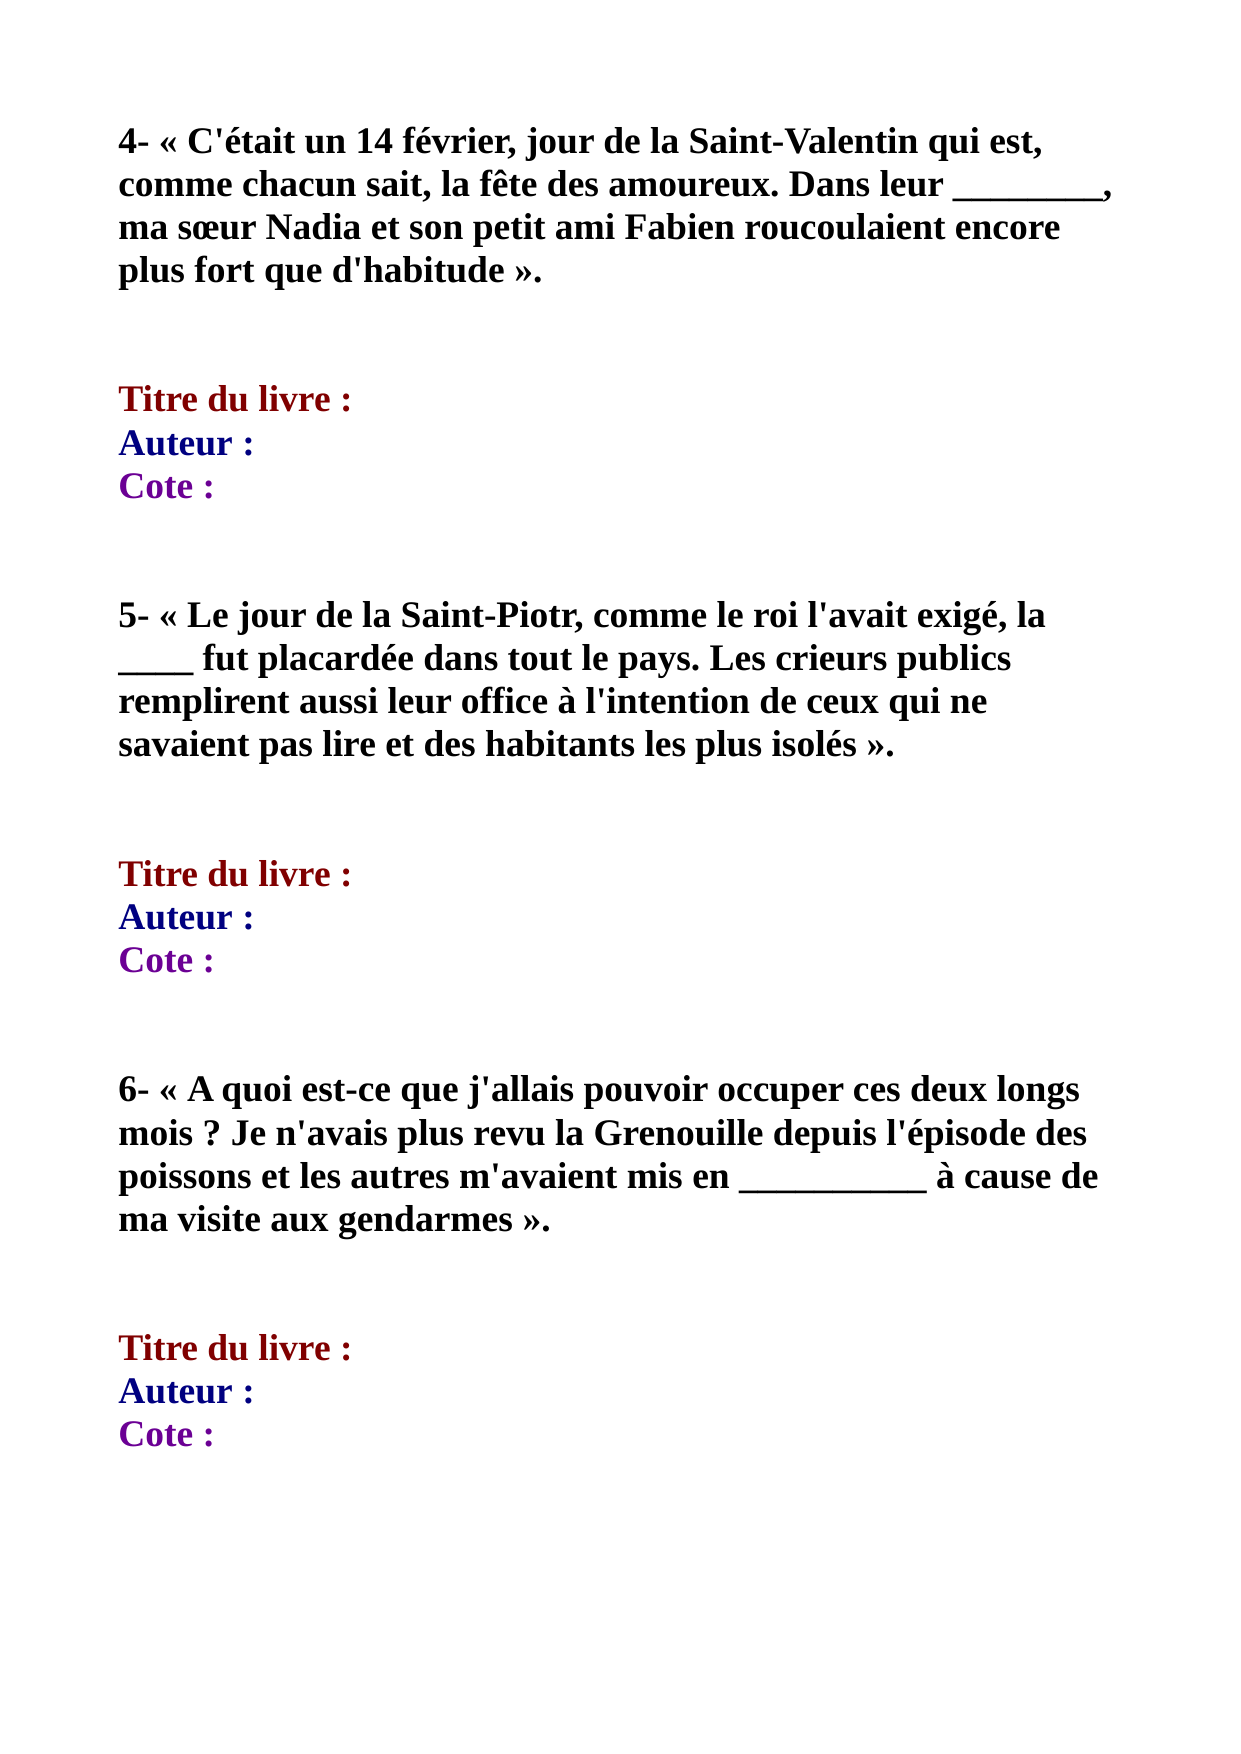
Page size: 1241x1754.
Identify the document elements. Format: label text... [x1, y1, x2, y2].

text Cote : [118, 463, 1122, 506]
text Titre du livre : [118, 851, 1122, 894]
text 6- « A quoi est-ce que j'allais pouvoir occuper ces deux longs mois ? Je n'avais plus revu la Grenouille depuis l'épisode des poissons et les autres m'avaient mis en __________ à cause de ma visite aux gendarmes ». [118, 1067, 1122, 1239]
text Cote : [118, 937, 1122, 981]
text 4- « C'était un 14 février, jour de la Saint-Valentin qui est, comme chacun sait, la fête des amoureux. Dans leur ________, ma sœur Nadia et son petit ami Fabien roucoulaient encore plus fort que d'habitude ». [118, 118, 1122, 291]
text 5- « Le jour de la Saint-Piotr, comme le roi l'avait exigé, la ____ fut placardée dans tout le pays. Les crieurs publics remplirent aussi leur office à l'intention de ceux qui ne savaient pas lire et des habitants les plus isolés ». [118, 592, 1122, 765]
text Auteur : [118, 420, 1122, 463]
text Cote : [118, 1412, 1122, 1455]
text Auteur : [118, 1369, 1122, 1412]
text Titre du livre : [118, 377, 1122, 420]
text Auteur : [118, 894, 1122, 937]
text Titre du livre : [118, 1326, 1122, 1369]
